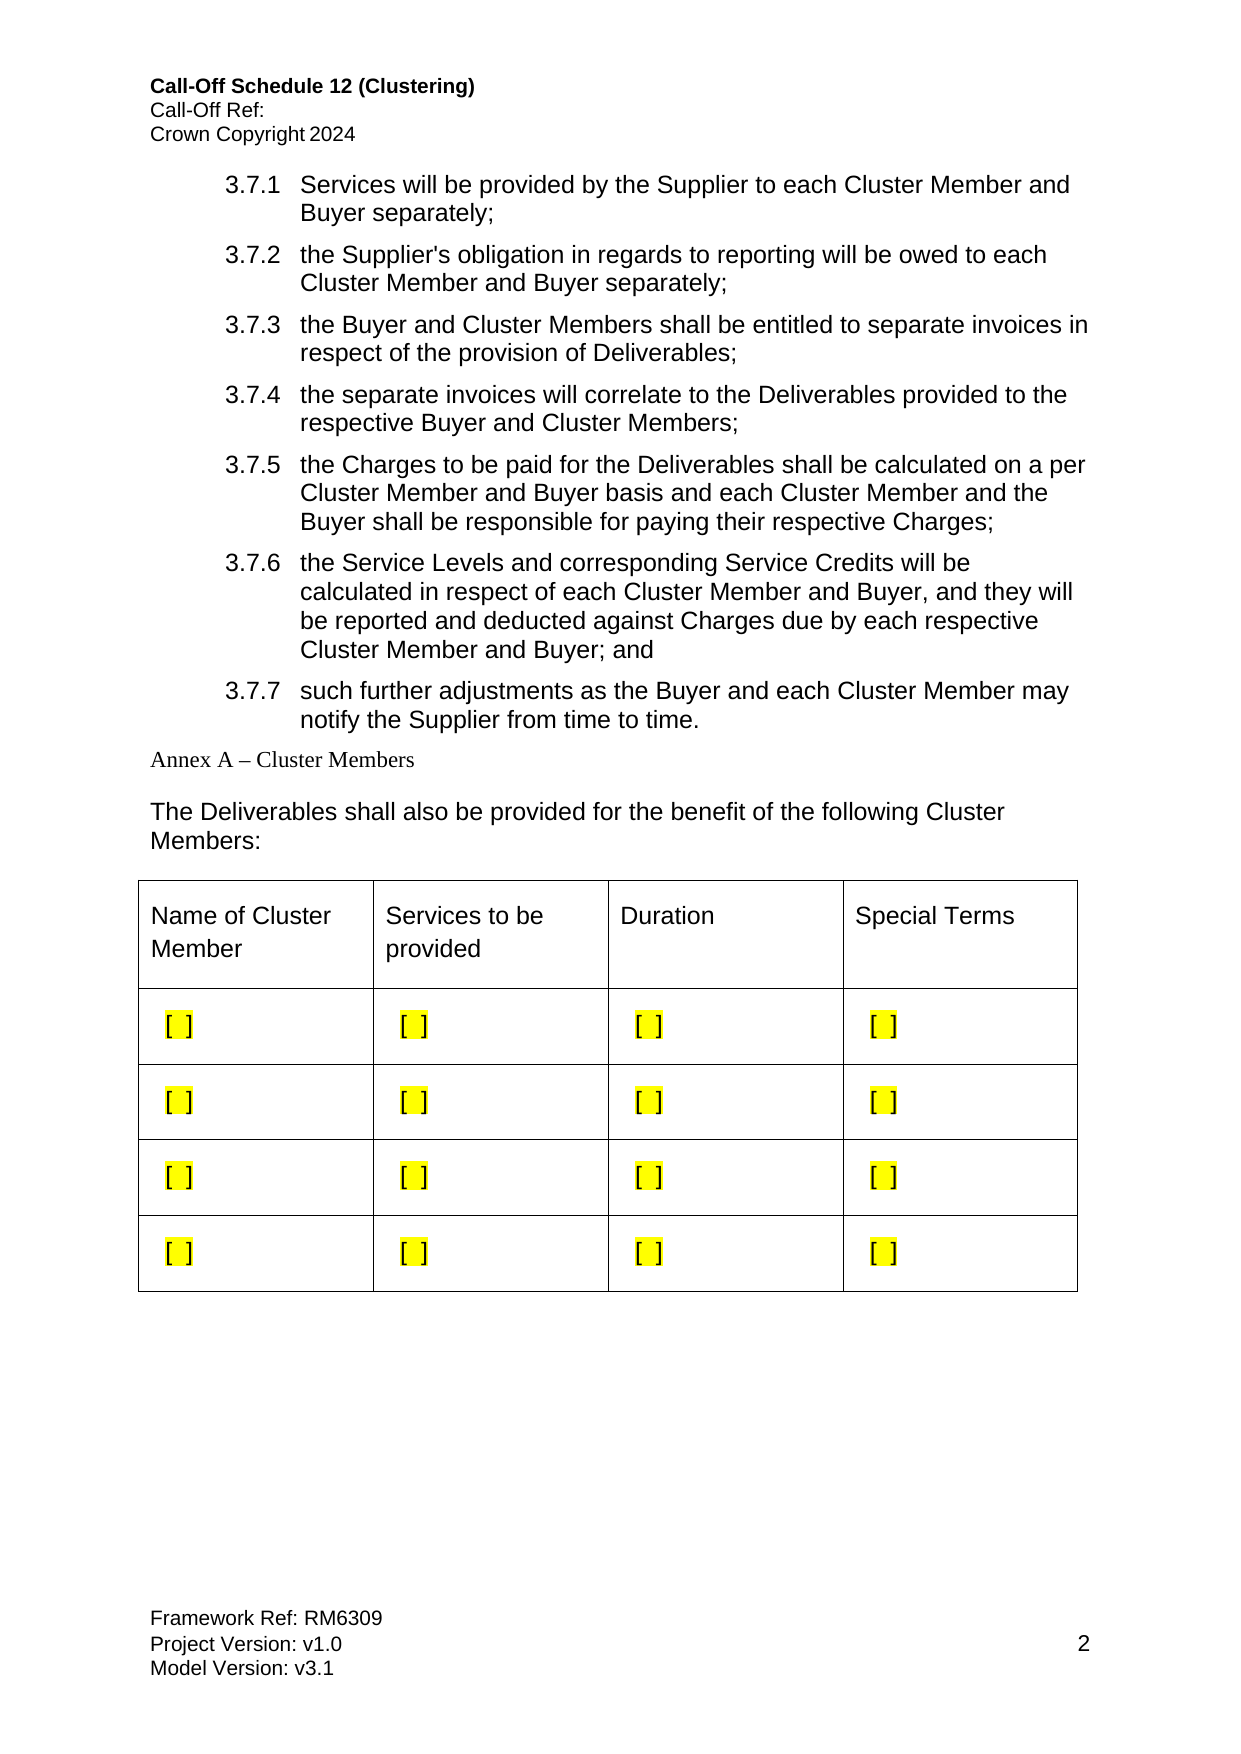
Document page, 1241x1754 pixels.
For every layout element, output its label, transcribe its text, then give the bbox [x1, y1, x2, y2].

table_header Duration [609, 881, 843, 988]
table_cell [ ] [609, 989, 843, 1064]
list the Charges to be paid for the Deliverables shall be calculated on a per Cluster Member and Buyer basis and each Cluster Member and the Buyer shall be responsible for paying their respective Charges; [225, 450, 1090, 536]
list the Service Levels and corresponding Service Credits will be calculated in respect of each Cluster Member and Buyer, and they will be reported and deducted against Charges due by each respective Cluster Member and Buyer; and [225, 548, 1090, 663]
list the Buyer and Cluster Members shall be entitled to separate invoices in respect of the provision of Deliverables; [225, 310, 1090, 367]
table_cell [ ] [609, 1140, 843, 1215]
table_header Services to be provided [374, 881, 608, 988]
list the Supplier's obligation in regards to reporting will be owed to each Cluster Member and Buyer separately; [225, 240, 1090, 297]
table_cell [ ] [609, 1065, 843, 1139]
table_header Name of Cluster Member [139, 881, 373, 988]
text The Deliverables shall also be provided for the benefit of the following Cluster Members: [150, 797, 1090, 854]
table_cell [ ] [844, 1216, 1077, 1291]
table_cell [ ] [139, 989, 373, 1064]
table_cell [ ] [844, 1140, 1077, 1215]
table_cell [ ] [374, 1216, 608, 1291]
list Services will be provided by the Supplier to each Cluster Member and Buyer separately; [225, 170, 1090, 227]
table_header Special Terms [844, 881, 1077, 988]
table_cell [ ] [844, 1065, 1077, 1139]
list such further adjustments as the Buyer and each Cluster Member may notify the Supplier from time to time. [225, 676, 1090, 733]
table_cell [ ] [374, 1065, 608, 1139]
table_cell [ ] [844, 989, 1077, 1064]
table_cell [ ] [139, 1140, 373, 1215]
table_cell [ ] [374, 989, 608, 1064]
table_cell [ ] [374, 1140, 608, 1215]
table_cell [ ] [609, 1216, 843, 1291]
subtitle Annex A – Cluster Members [150, 746, 1090, 772]
list the separate invoices will correlate to the Deliverables provided to the respective Buyer and Cluster Members; [225, 380, 1090, 437]
table_cell [ ] [139, 1065, 373, 1139]
table_cell [ ] [139, 1216, 373, 1291]
